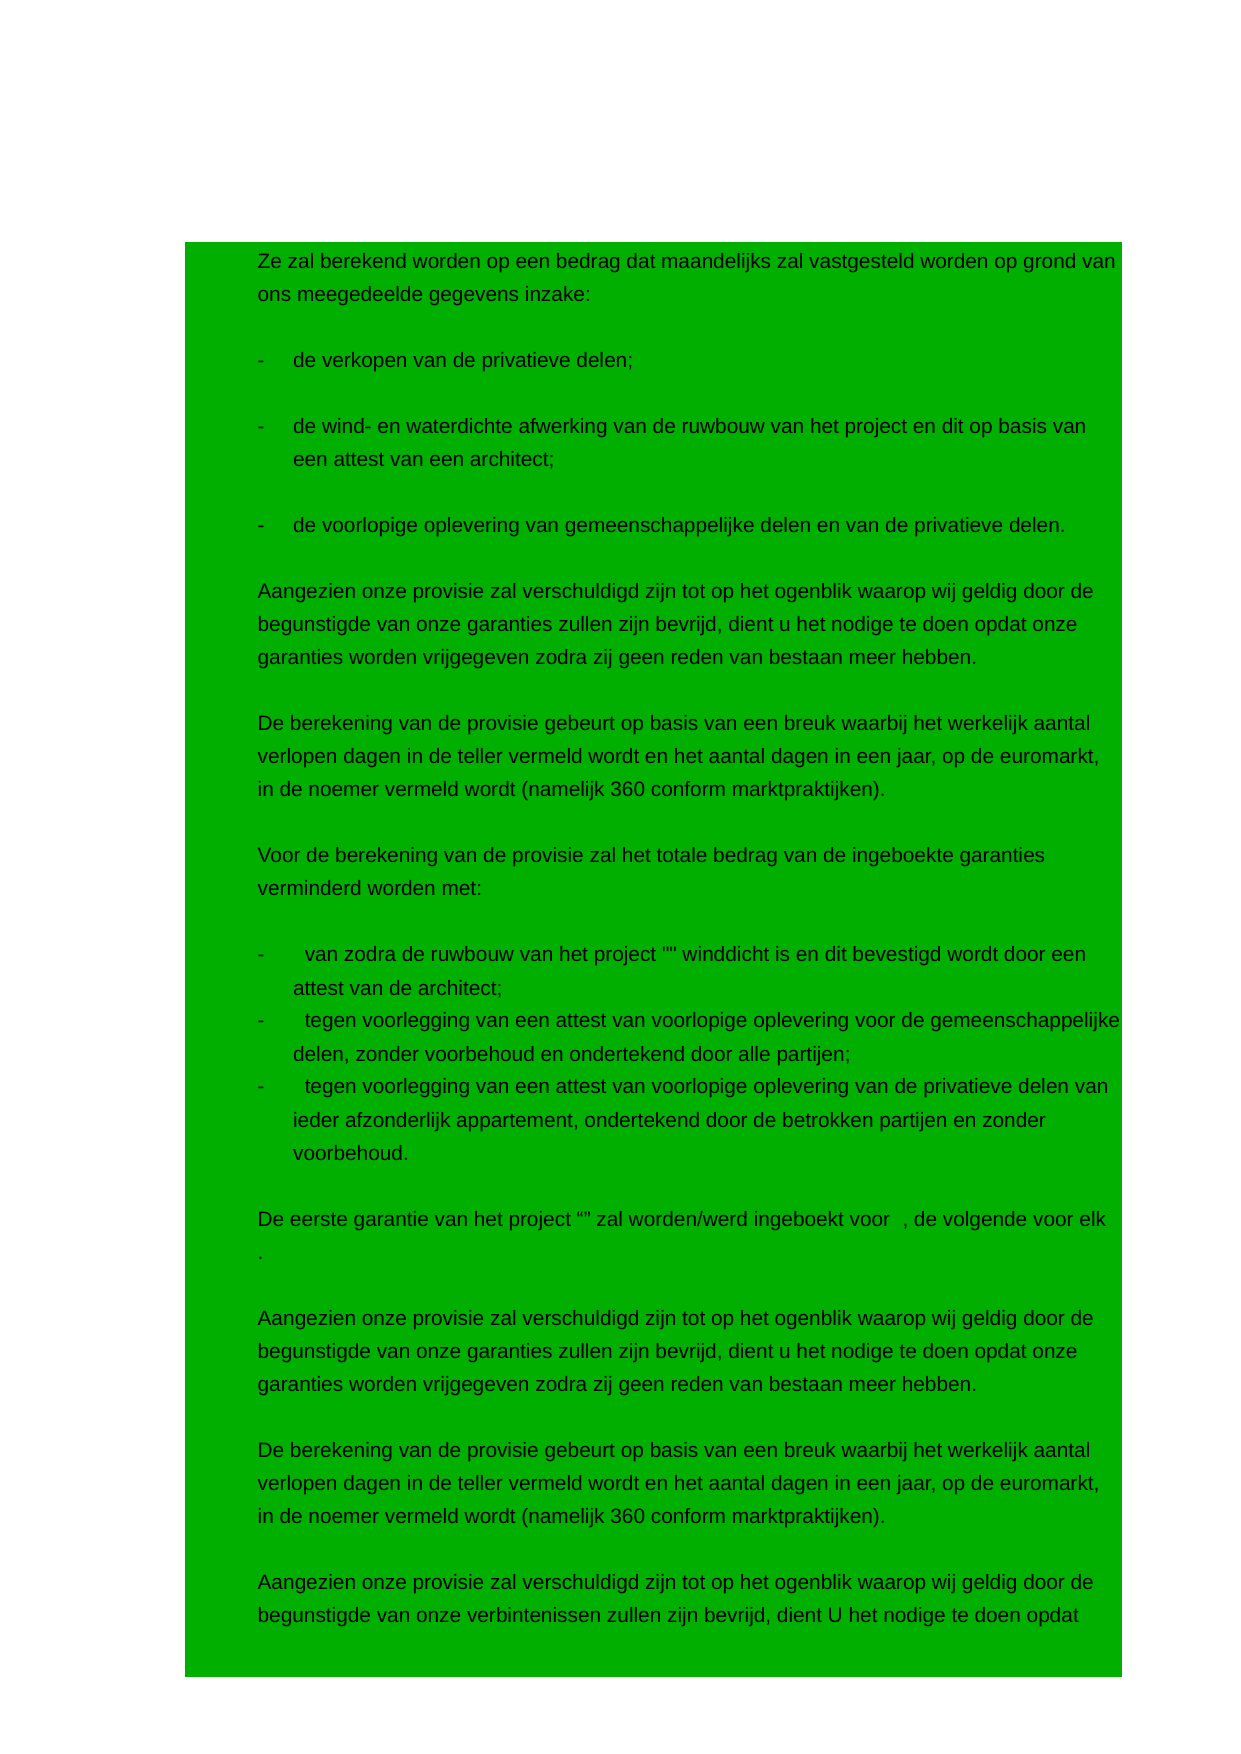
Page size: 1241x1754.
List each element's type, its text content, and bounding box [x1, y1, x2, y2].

list tegen voorlegging van een attest van voorlopige oplevering van de privatieve delen van ieder afzonderlijk appartement, ondertekend door de betrokken partijen en zonder voorbehoud. [257, 1068, 1122, 1167]
list Aangezien onze provisie zal verschuldigd zijn tot op het ogenblik waarop wij geldig door de begunstigde van onze garanties zullen zijn bevrijd, dient u het nodige te doen opdat onze garanties worden vrijgegeven zodra zij geen reden van bestaan meer hebben. [257, 572, 1122, 671]
list van zodra de ruwbouw van het project "" winddicht is en dit bevestigd wordt door een attest van de architect; [257, 936, 1122, 1002]
list tegen voorlegging van een attest van voorlopige oplevering voor de gemeenschappelijke delen, zonder voorbehoud en ondertekend door alle partijen; [257, 1002, 1122, 1068]
list De berekening van de provisie gebeurt op basis van een breuk waarbij het werkelijk aantal verlopen dagen in de teller vermeld wordt en het aantal dagen in een jaar, op de euromarkt, in de noemer vermeld wordt (namelijk 360 conform marktpraktijken). Aangezien onze provisie zal verschuldigd zijn tot op het ogenblik waarop wij geldig door de begunstigde van onze verbintenissen zullen zijn bevrijd, dient U het nodige te doen opdat [257, 1431, 1122, 1629]
list Voor de berekening van de provisie zal het totale bedrag van de ingeboekte garanties verminderd worden met: [257, 836, 1122, 902]
list de wind- en waterdichte afwerking van de ruwbouw van het project en dit op basis van een attest van een architect; [257, 407, 1122, 473]
list De berekening van de provisie gebeurt op basis van een breuk waarbij het werkelijk aantal verlopen dagen in de teller vermeld wordt en het aantal dagen in een jaar, op de euromarkt, in de noemer vermeld wordt (namelijk 360 conform marktpraktijken). [257, 704, 1122, 803]
list Ze zal berekend worden op een bedrag dat maandelijks zal vastgesteld worden op grond van ons meegedeelde gegevens inzake: [257, 242, 1122, 308]
list De eerste garantie van het project “” zal worden/werd ingeboekt voor , de volgende voor elk . [257, 1200, 1122, 1266]
list Aangezien onze provisie zal verschuldigd zijn tot op het ogenblik waarop wij geldig door de begunstigde van onze garanties zullen zijn bevrijd, dient u het nodige te doen opdat onze garanties worden vrijgegeven zodra zij geen reden van bestaan meer hebben. [257, 1299, 1122, 1398]
list de verkopen van de privatieve delen; [257, 341, 1122, 374]
list de voorlopige oplevering van gemeenschappelijke delen en van de privatieve delen. [257, 506, 1122, 539]
